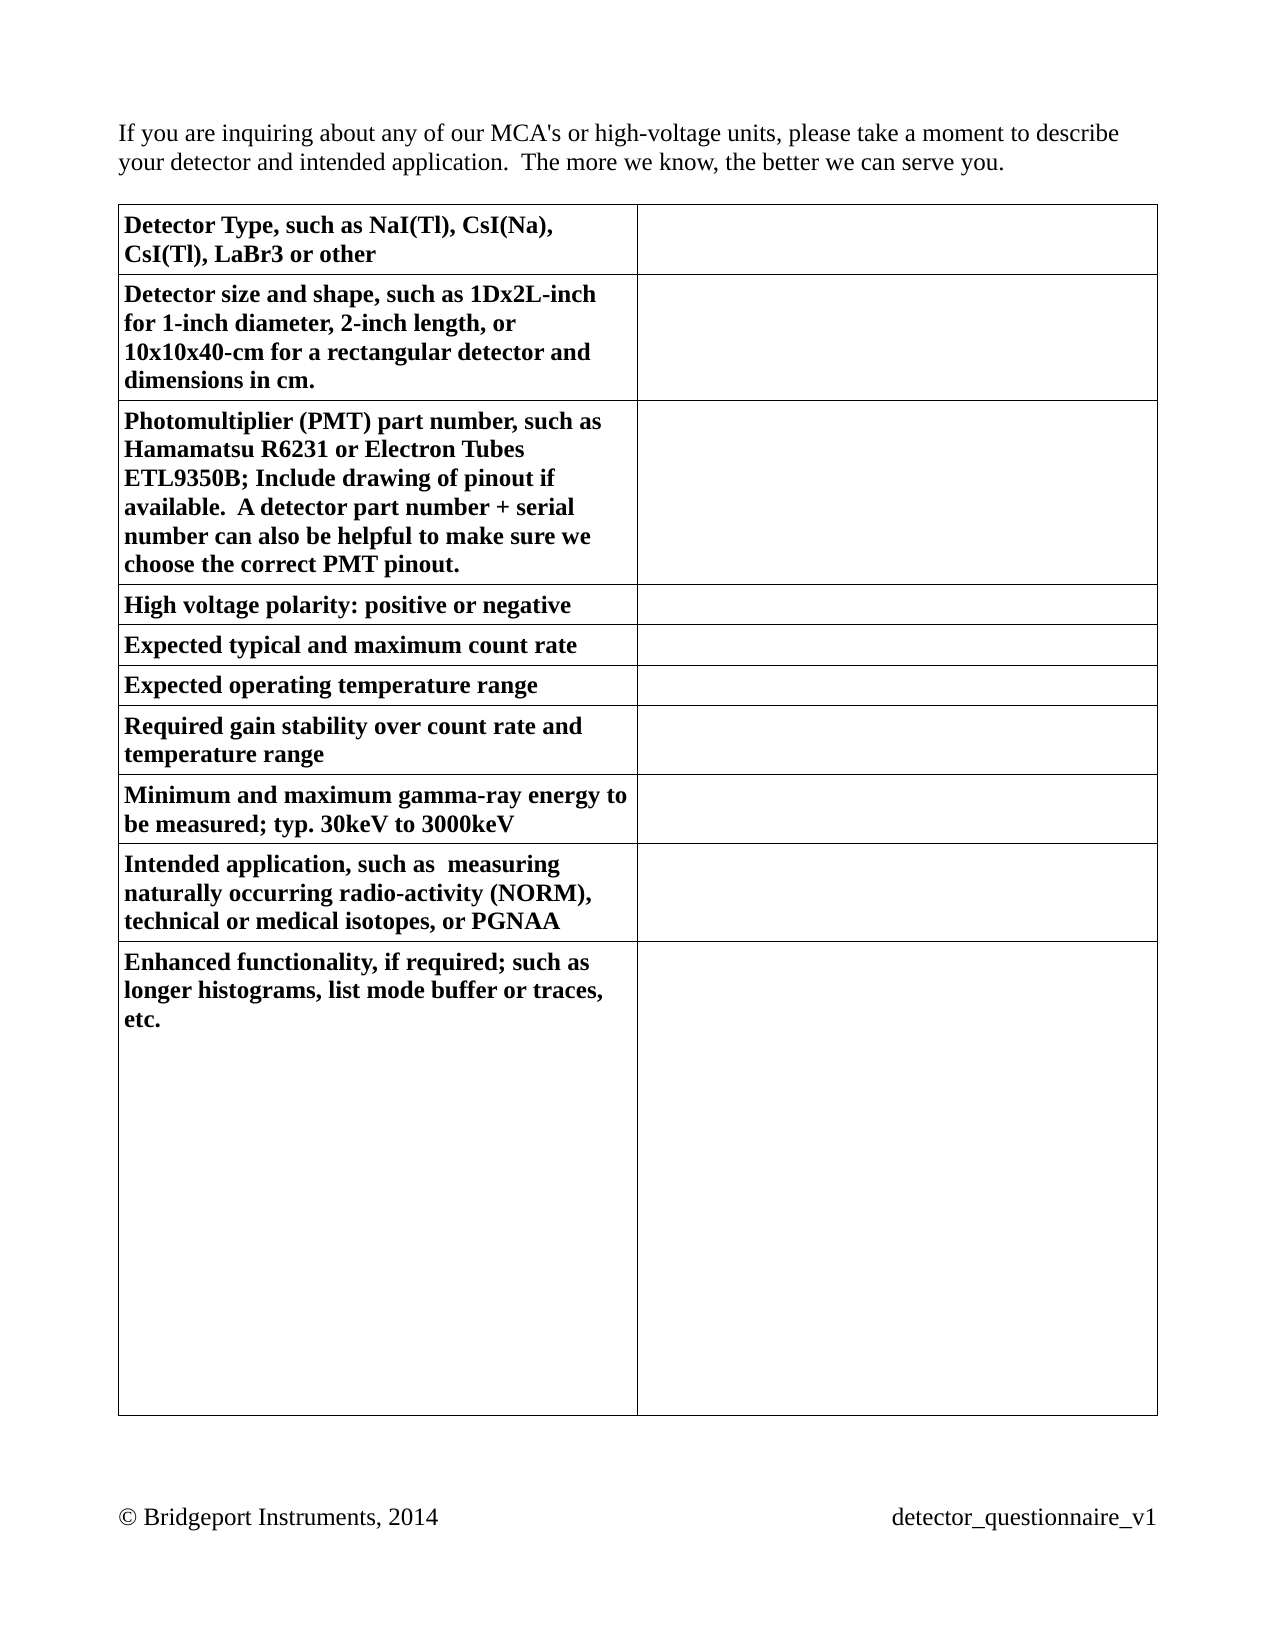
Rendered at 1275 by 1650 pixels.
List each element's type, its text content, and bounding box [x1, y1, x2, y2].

table_cell [638, 401, 1157, 584]
table_header Detector Type, such as NaI(Tl), CsI(Na), CsI(Tl), LaBr3 or other [119, 205, 637, 273]
table_cell Minimum and maximum gamma-ray energy to be measured; typ. 30keV to 3000keV [119, 775, 637, 843]
table_cell [638, 585, 1157, 624]
table_cell Intended application, such as measuring naturally occurring radio-activity (NORM), technical or medical isotopes, or PGNAA [119, 844, 637, 941]
table_cell Enhanced functionality, if required; such as longer histograms, list mode buffer or traces, etc. [119, 942, 637, 1415]
table_cell [638, 775, 1157, 843]
table_cell Photomultiplier (PMT) part number, such as Hamamatsu R6231 or Electron Tubes ETL9350B; Include drawing of pinout if available. A detector part number + serial number can also be helpful to make sure we choose the correct PMT pinout. [119, 401, 637, 584]
table_cell [638, 844, 1157, 941]
table_cell [638, 625, 1157, 665]
table_cell Expected typical and maximum count rate [119, 625, 637, 665]
table_cell [638, 666, 1157, 705]
table_cell Expected operating temperature range [119, 666, 637, 705]
text If you are inquiring about any of our MCA's or high-voltage units, please take a moment to describe your detector and intended application. The more we know, the better we can serve you. [118, 118, 1157, 176]
table_cell [638, 942, 1157, 1415]
table_cell Detector size and shape, such as 1Dx2L-inch for 1-inch diameter, 2-inch length, or 10x10x40‑cm for a rectangular detector and dimensions in cm. [119, 275, 637, 400]
table_cell Required gain stability over count rate and temperature range [119, 706, 637, 774]
table_cell [638, 706, 1157, 774]
table_cell [638, 275, 1157, 400]
table_cell High voltage polarity: positive or negative [119, 585, 637, 624]
table_header [638, 205, 1157, 273]
